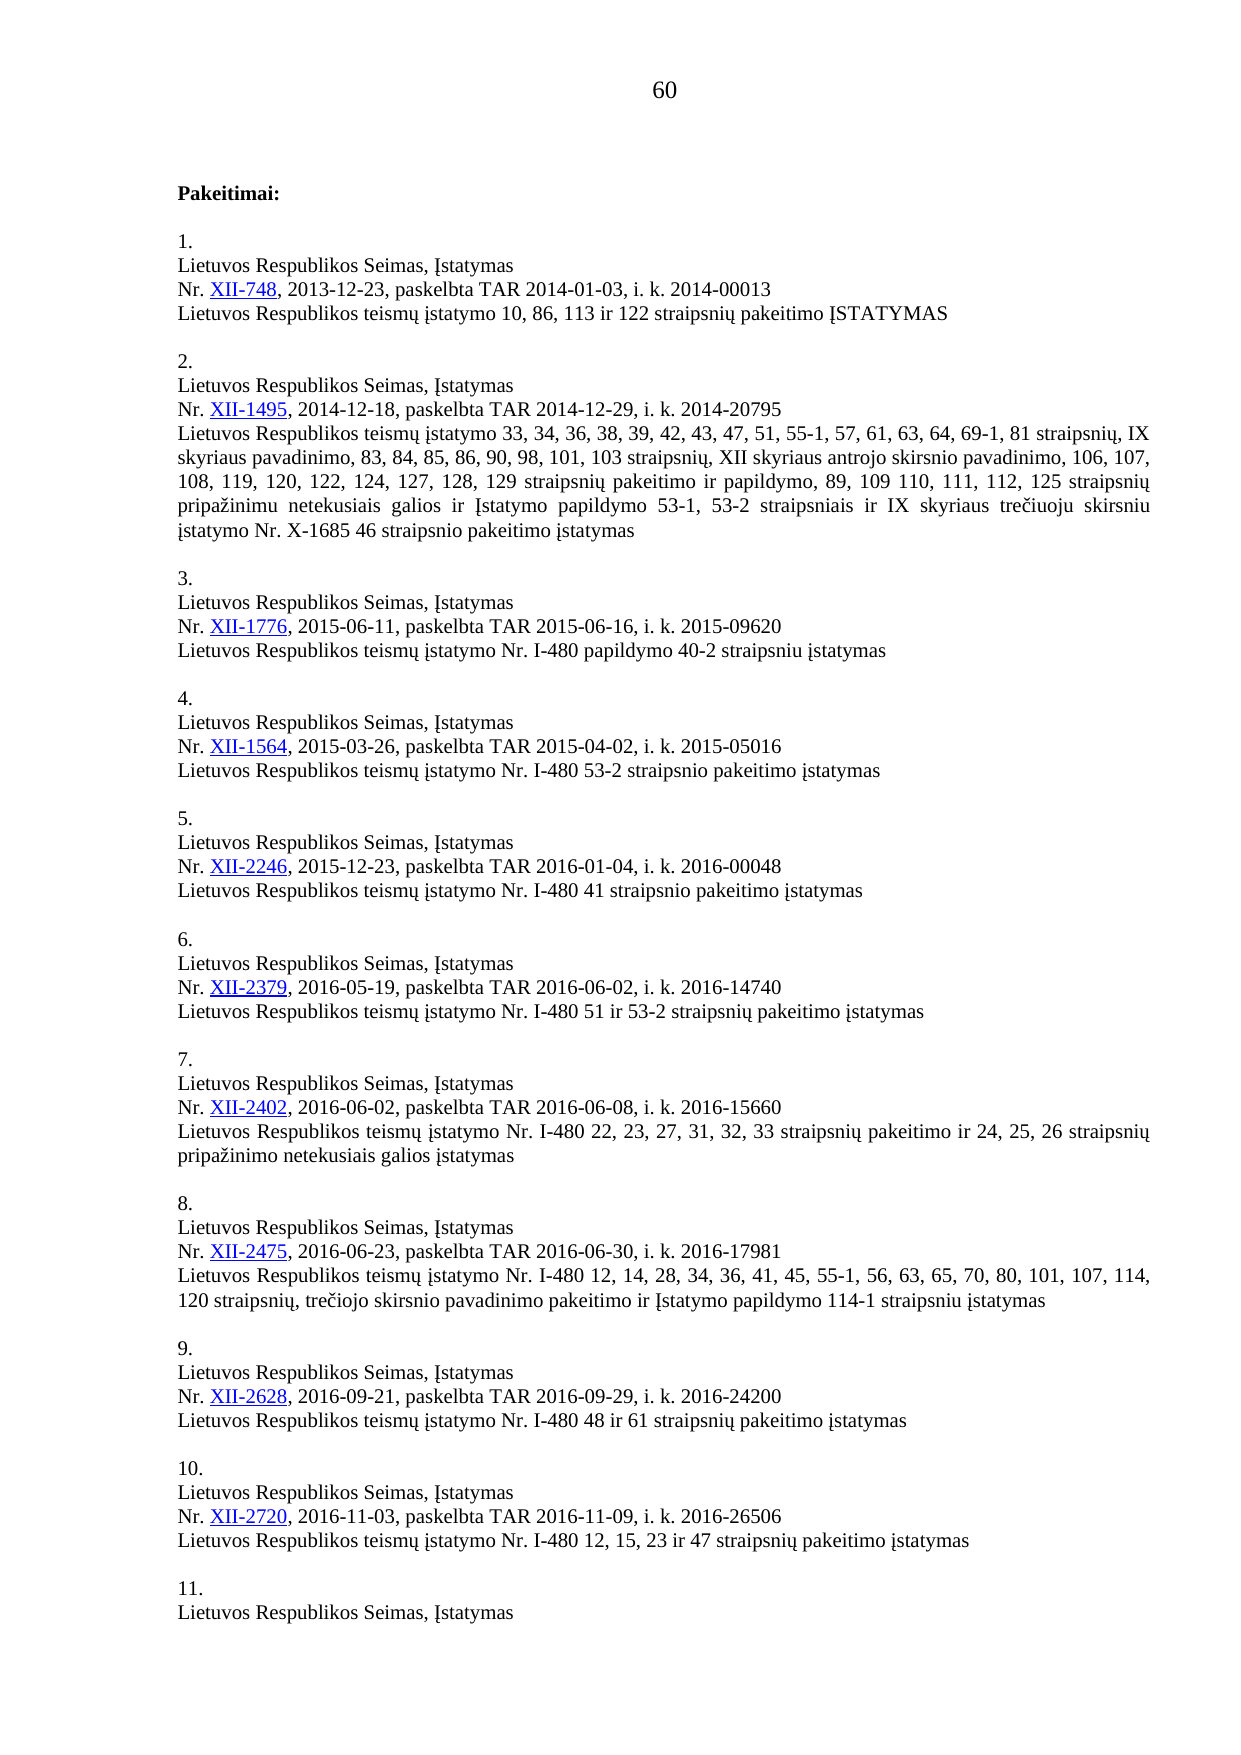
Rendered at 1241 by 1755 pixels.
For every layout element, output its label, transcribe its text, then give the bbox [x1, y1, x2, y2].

text Lietuvos Respublikos Seimas, Įstatymas [177, 1071, 1152, 1095]
text Lietuvos Respublikos Seimas, Įstatymas [177, 1480, 1152, 1504]
text Lietuvos Respublikos Seimas, Įstatymas [177, 253, 1152, 277]
text Lietuvos Respublikos teismų įstatymo 33, 34, 36, 38, 39, 42, 43, 47, 51, 55-1, 57, 61, 63, 64, 69-1, 81 straipsnių, IX skyriaus pavadinimo, 83, 84, 85, 86, 90, 98, 101, 103 straipsnių, XII skyriaus antrojo skirsnio pavadinimo, 106, 107, 108, 119, 120, 122, 124, 127, 128, 129 straipsnių pakeitimo ir papildymo, 89, 109 110, 111, 112, 125 straipsnių pripažinimu netekusiais galios ir Įstatymo papildymo 53-1, 53-2 straipsniais ir IX skyriaus trečiuoju skirsniu įstatymo Nr. X-1685 46 straipsnio pakeitimo įstatymas [177, 421, 1152, 542]
text Nr. XII-748, 2013-12-23, paskelbta TAR 2014-01-03, i. k. 2014-00013 [177, 277, 1152, 301]
text 3. [177, 566, 1152, 590]
text 5. [177, 806, 1152, 830]
text Lietuvos Respublikos Seimas, Įstatymas [177, 830, 1152, 854]
text Nr. XII-2628, 2016-09-21, paskelbta TAR 2016-09-29, i. k. 2016-24200 [177, 1384, 1152, 1408]
text Lietuvos Respublikos Seimas, Įstatymas [177, 951, 1152, 975]
text 6. [177, 927, 1152, 951]
text 1. [177, 229, 1152, 253]
text 9. [177, 1336, 1152, 1360]
text Lietuvos Respublikos Seimas, Įstatymas [177, 1600, 1152, 1624]
text Lietuvos Respublikos teismų įstatymo Nr. I-480 22, 23, 27, 31, 32, 33 straipsnių pakeitimo ir 24, 25, 26 straipsnių pripažinimo netekusiais galios įstatymas [177, 1119, 1152, 1167]
text Lietuvos Respublikos Seimas, Įstatymas [177, 1360, 1152, 1384]
text 11. [177, 1576, 1152, 1600]
text Nr. XII-2720, 2016-11-03, paskelbta TAR 2016-11-09, i. k. 2016-26506 [177, 1504, 1152, 1528]
text Nr. XII-2475, 2016-06-23, paskelbta TAR 2016-06-30, i. k. 2016-17981 [177, 1239, 1152, 1263]
text 4. [177, 686, 1152, 710]
text Lietuvos Respublikos Seimas, Įstatymas [177, 710, 1152, 734]
text Lietuvos Respublikos Seimas, Įstatymas [177, 373, 1152, 397]
text Nr. XII-1564, 2015-03-26, paskelbta TAR 2015-04-02, i. k. 2015-05016 [177, 734, 1152, 758]
text Lietuvos Respublikos teismų įstatymo Nr. I-480 51 ir 53-2 straipsnių pakeitimo įstatymas [177, 999, 1152, 1023]
text Nr. XII-2246, 2015-12-23, paskelbta TAR 2016-01-04, i. k. 2016-00048 [177, 854, 1152, 878]
text Lietuvos Respublikos teismų įstatymo 10, 86, 113 ir 122 straipsnių pakeitimo ĮSTATYMAS [177, 301, 1152, 325]
text Nr. XII-1495, 2014-12-18, paskelbta TAR 2014-12-29, i. k. 2014-20795 [177, 397, 1152, 421]
text Nr. XII-2379, 2016-05-19, paskelbta TAR 2016-06-02, i. k. 2016-14740 [177, 975, 1152, 999]
text Nr. XII-2402, 2016-06-02, paskelbta TAR 2016-06-08, i. k. 2016-15660 [177, 1095, 1152, 1119]
text 2. [177, 349, 1152, 373]
text Nr. XII-1776, 2015-06-11, paskelbta TAR 2015-06-16, i. k. 2015-09620 [177, 614, 1152, 638]
text Lietuvos Respublikos teismų įstatymo Nr. I-480 12, 15, 23 ir 47 straipsnių pakeitimo įstatymas [177, 1528, 1152, 1552]
text Lietuvos Respublikos teismų įstatymo Nr. I-480 41 straipsnio pakeitimo įstatymas [177, 878, 1152, 902]
text Pakeitimai: [177, 181, 1152, 205]
text Lietuvos Respublikos Seimas, Įstatymas [177, 590, 1152, 614]
text Lietuvos Respublikos Seimas, Įstatymas [177, 1215, 1152, 1239]
text 7. [177, 1047, 1152, 1071]
text Lietuvos Respublikos teismų įstatymo Nr. I-480 papildymo 40-2 straipsniu įstatymas [177, 638, 1152, 662]
text Lietuvos Respublikos teismų įstatymo Nr. I-480 53-2 straipsnio pakeitimo įstatymas [177, 758, 1152, 782]
text Lietuvos Respublikos teismų įstatymo Nr. I-480 48 ir 61 straipsnių pakeitimo įstatymas [177, 1408, 1152, 1432]
text 8. [177, 1191, 1152, 1215]
text 10. [177, 1456, 1152, 1480]
text Lietuvos Respublikos teismų įstatymo Nr. I-480 12, 14, 28, 34, 36, 41, 45, 55-1, 56, 63, 65, 70, 80, 101, 107, 114, 120 straipsnių, trečiojo skirsnio pavadinimo pakeitimo ir Įstatymo papildymo 114-1 straipsniu įstatymas [177, 1263, 1152, 1312]
